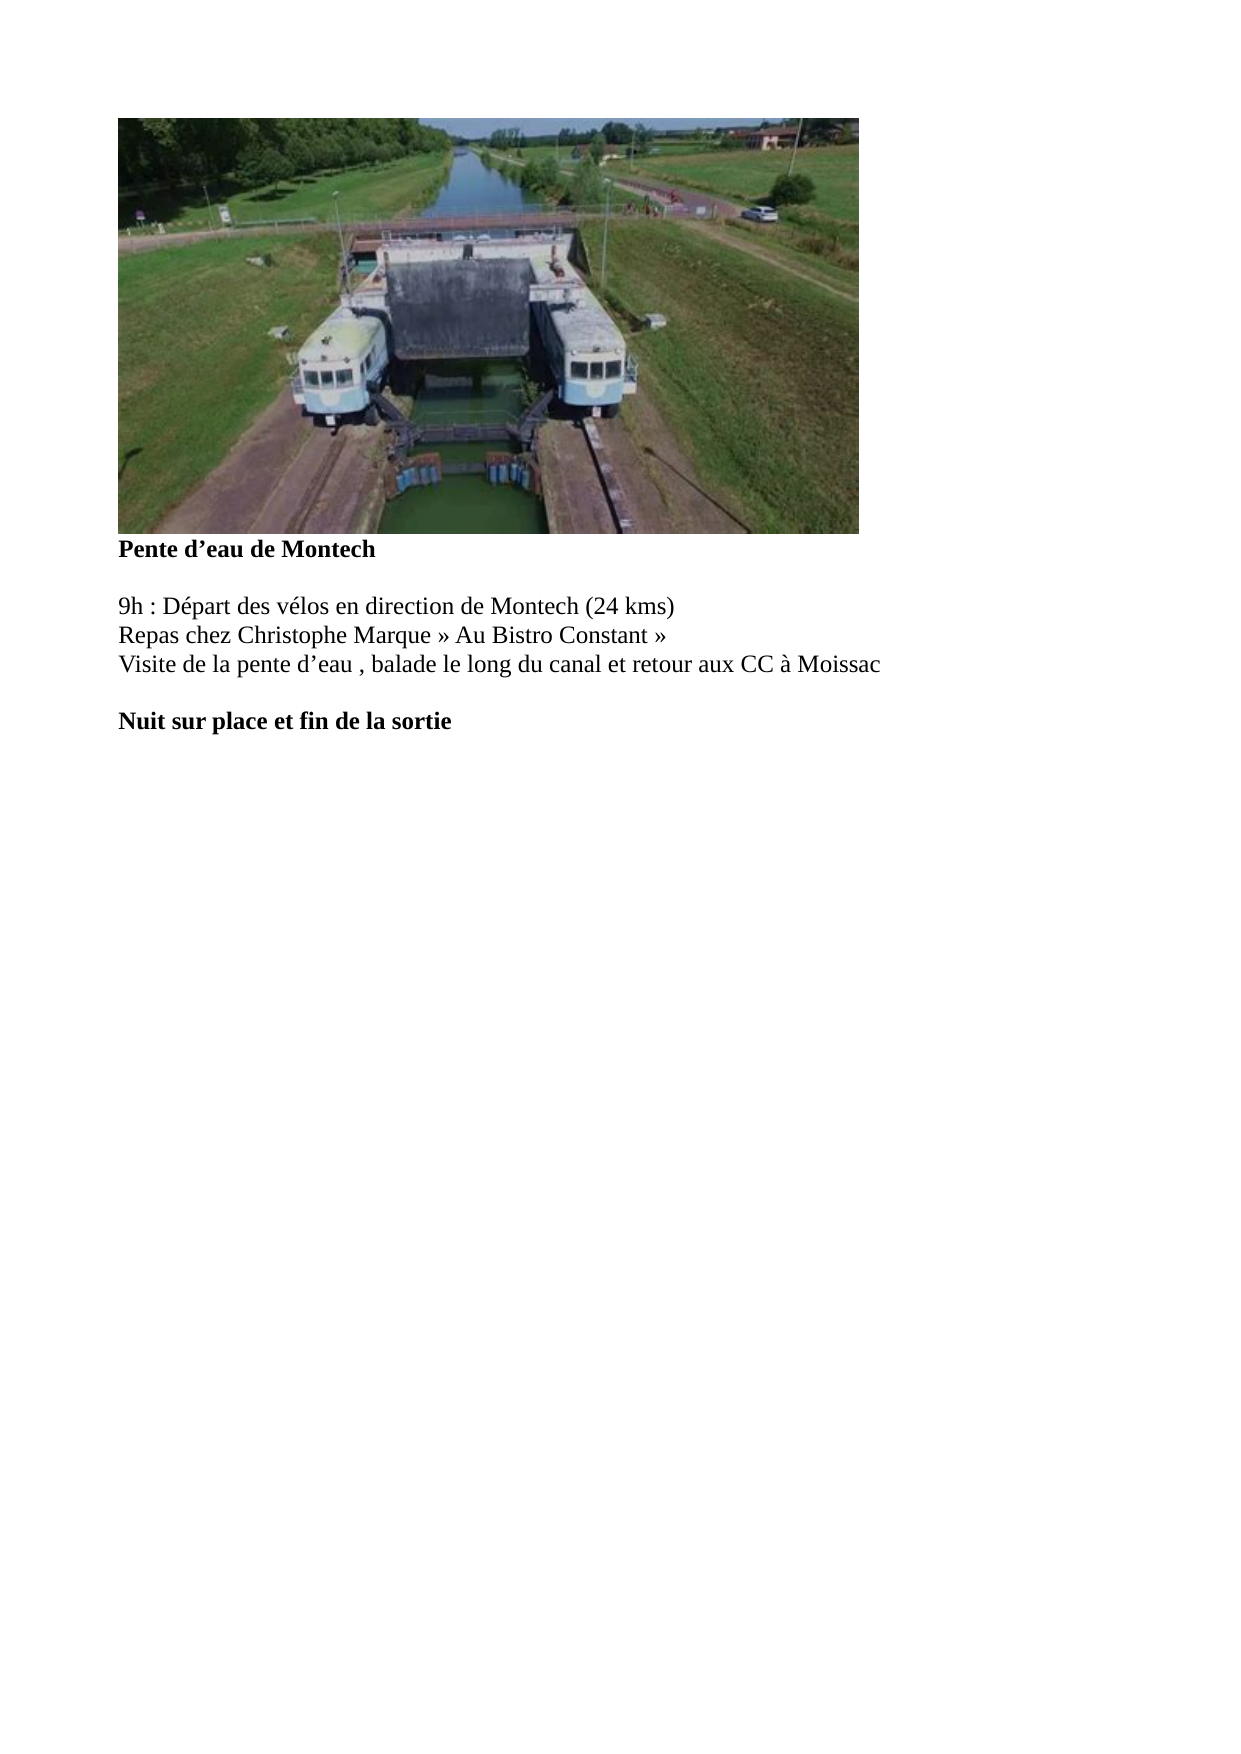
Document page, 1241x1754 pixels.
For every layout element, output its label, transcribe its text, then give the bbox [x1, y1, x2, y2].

text Repas chez Christophe Marque » Au Bistro Constant » [118, 620, 1122, 649]
text Nuit sur place et fin de la sortie [118, 706, 1122, 735]
text 9h : Départ des vélos en direction de Montech (24 kms) [118, 591, 1122, 620]
text Visite de la pente d’eau , balade le long du canal et retour aux CC à Moissac [118, 649, 1122, 677]
text Pente d’eau de Montech [118, 534, 1122, 562]
